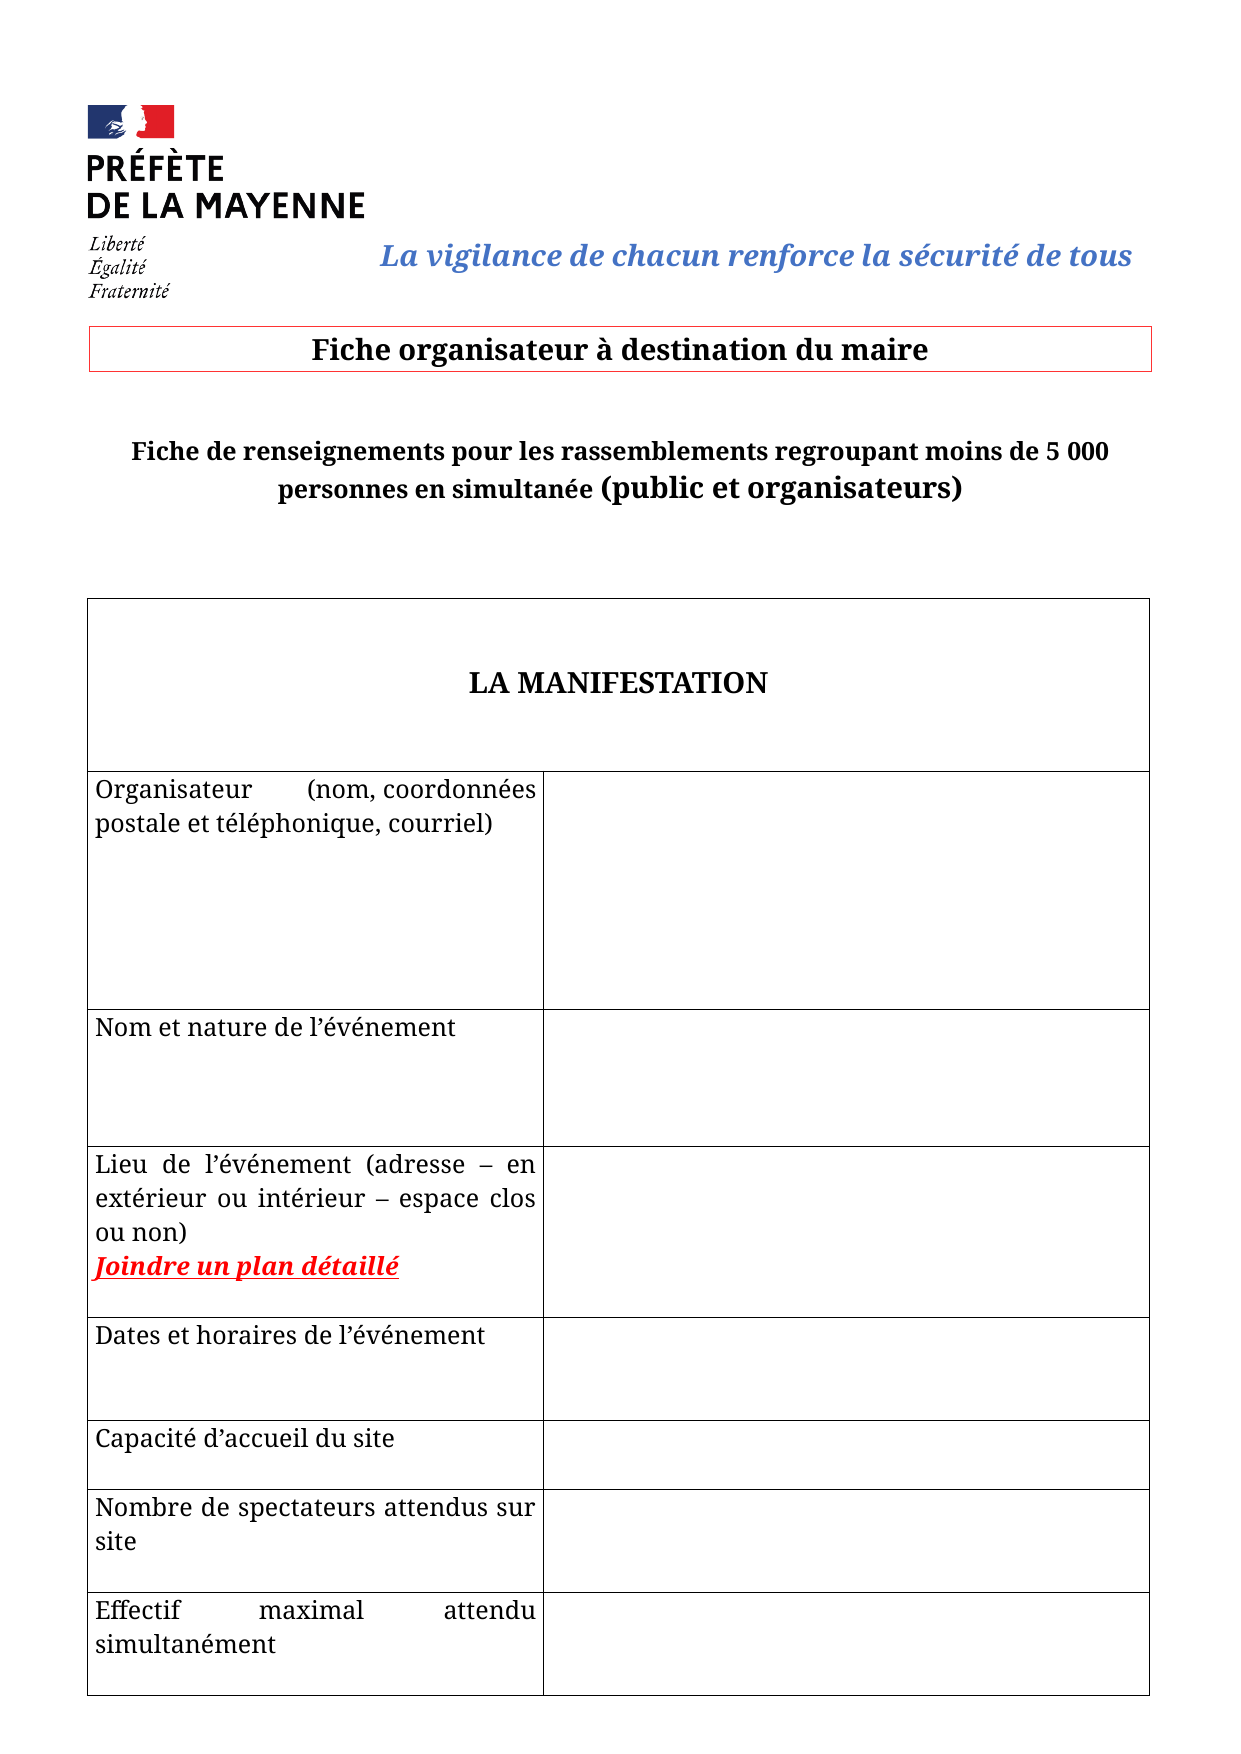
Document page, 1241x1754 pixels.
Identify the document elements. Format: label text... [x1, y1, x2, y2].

text Fiche de renseignements pour les rassemblements regroupant moins de 5 000 personnes en simultanée (public et organisateurs) [88, 434, 1152, 507]
picture [87, 105, 365, 304]
text Fiche organisateur à destination du maire [90, 327, 1151, 371]
table_cell Dates et horaires de l’événement [88, 1318, 543, 1420]
table_cell Capacité d’accueil du site [88, 1421, 543, 1489]
table_cell [544, 1318, 1149, 1420]
table_cell Effectif maximal attendu simultanément [88, 1593, 543, 1695]
table_cell Nom et nature de l’événement [88, 1010, 543, 1146]
table_cell Organisateur (nom, coordonnées postale et téléphonique, courriel) [88, 772, 543, 1009]
table_cell [544, 1010, 1149, 1146]
table_cell Lieu de l’événement (adresse – en extérieur ou intérieur – espace clos ou non) Joindre un plan détaillé [88, 1147, 543, 1317]
table_header LA MANIFESTATION [88, 599, 1149, 771]
text La vigilance de chacun renforce la sécurité de tous [365, 236, 1152, 275]
table_cell Nombre de spectateurs attendus sur site [88, 1490, 543, 1592]
table_cell [544, 1490, 1149, 1592]
table_cell [544, 1593, 1149, 1695]
table_cell [544, 1421, 1149, 1489]
table_cell [544, 772, 1149, 1009]
table_cell [544, 1147, 1149, 1317]
